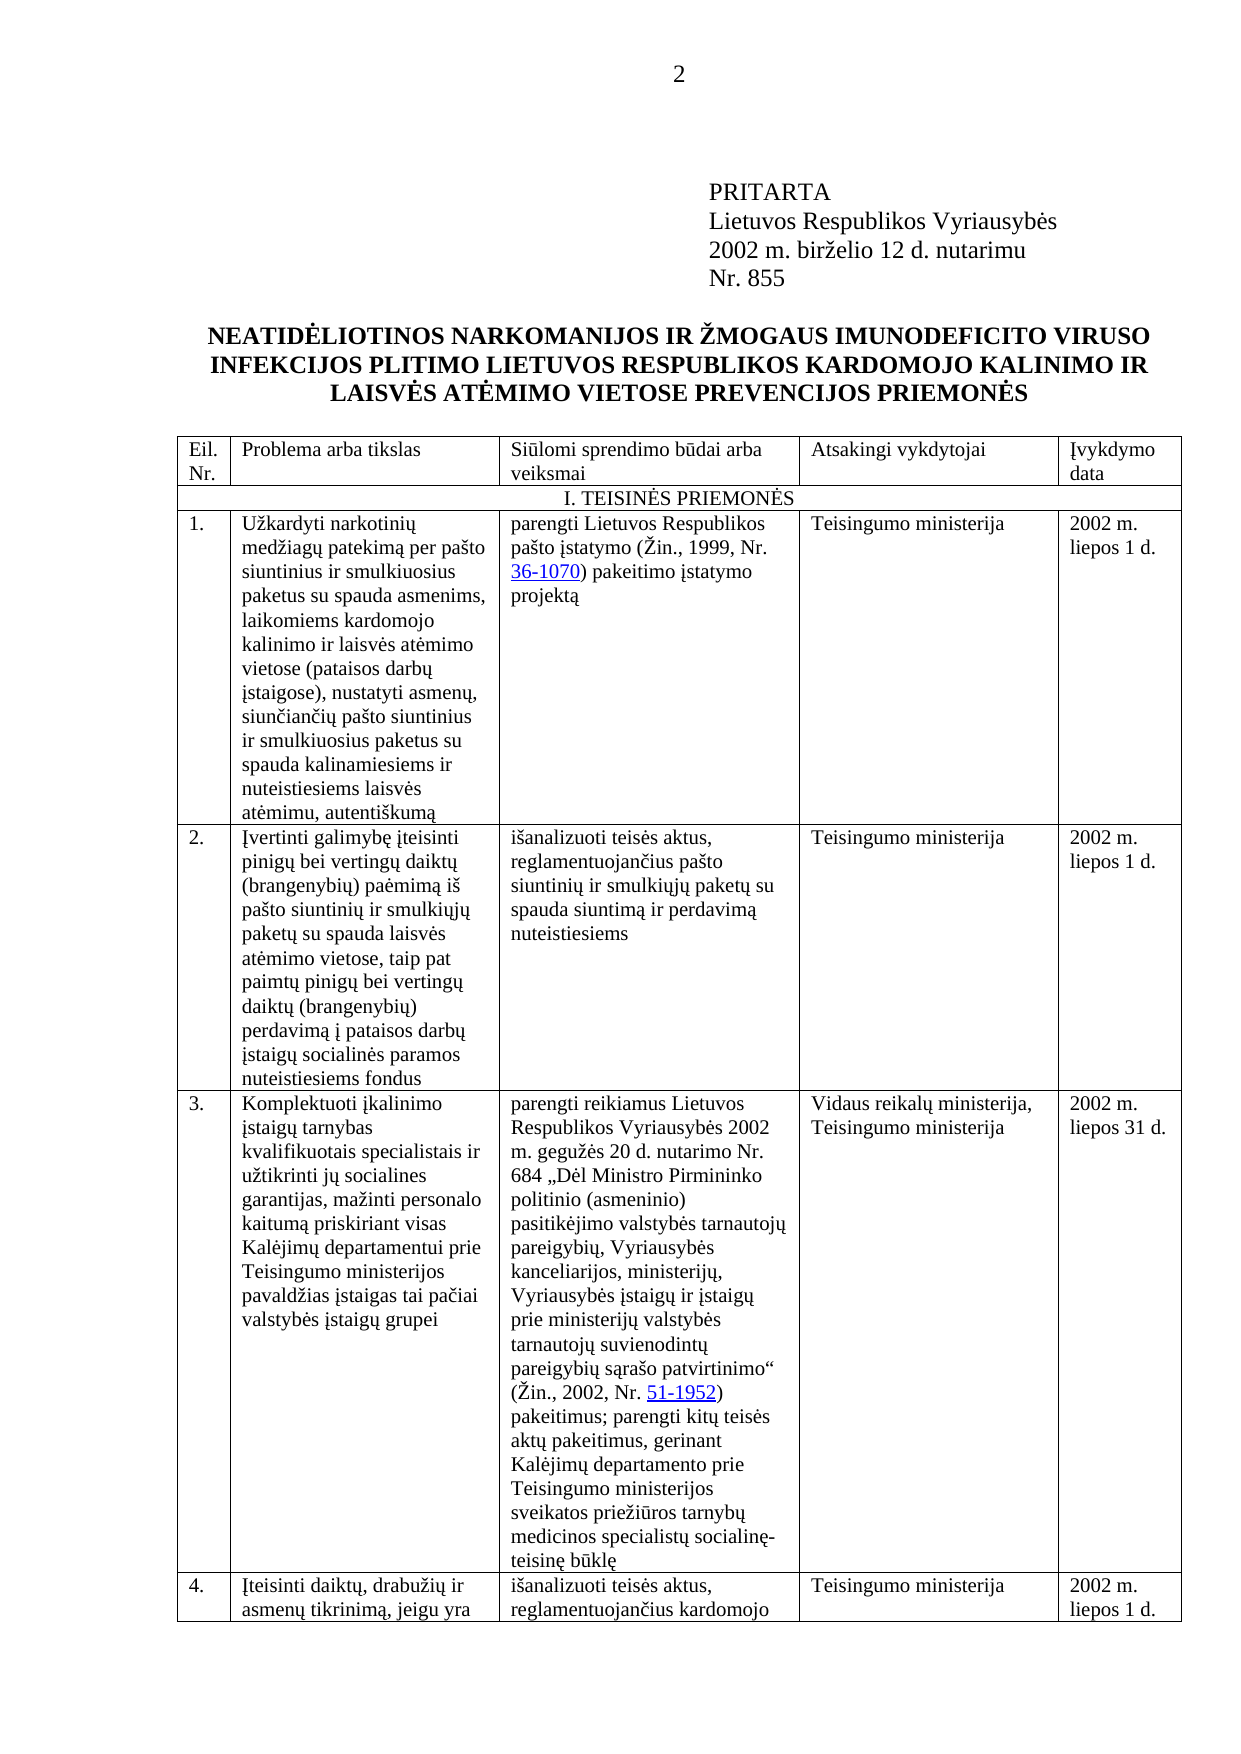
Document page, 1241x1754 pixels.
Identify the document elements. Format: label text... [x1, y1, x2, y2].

table_cell Vidaus reikalų ministerija, Teisingumo ministerija [800, 1091, 1058, 1572]
text Lietuvos Respublikos Vyriausybės [177, 206, 1181, 235]
table_cell išanalizuoti teisės aktus, reglamentuojančius pašto siuntinių ir smulkiųjų paketų su spauda siuntimą ir perdavimą nuteistiesiems [500, 825, 799, 1090]
table_cell Įteisinti daiktų, drabužių ir asmenų tikrinimą, jeigu yra [231, 1573, 499, 1621]
table_cell Teisingumo ministerija [800, 511, 1058, 824]
table_cell 1. [178, 511, 230, 824]
table_cell Įvertinti galimybę įteisinti pinigų bei vertingų daiktų (brangenybių) paėmimą iš pašto siuntinių ir smulkiųjų paketų su spauda laisvės atėmimo vietose, taip pat paimtų pinigų bei vertingų daiktų (brangenybių) perdavimą į pataisos darbų įstaigų socialinės paramos nuteistiesiems fondus [231, 825, 499, 1090]
table_cell Užkardyti narkotinių medžiagų patekimą per pašto siuntinius ir smulkiuosius paketus su spauda asmenims, laikomiems kardomojo kalinimo ir laisvės atėmimo vietose (pataisos darbų įstaigose), nustatyti asmenų, siunčiančių pašto siuntinius ir smulkiuosius paketus su spauda kalinamiesiems ir nuteistiesiems laisvės atėmimu, autentiškumą [231, 511, 499, 824]
table_header Problema arba tikslas [231, 437, 499, 485]
table_cell parengti Lietuvos Respublikos pašto įstatymo (Žin., 1999, Nr. 36-1070) pakeitimo įstatymo projektą [500, 511, 799, 824]
table_header Siūlomi sprendimo būdai arba veiksmai [500, 437, 799, 485]
table_cell 3. [178, 1091, 230, 1572]
table_header Eil. Nr. [178, 437, 230, 485]
text Nr. 855 [177, 263, 1181, 292]
table_cell 2002 m. liepos 1 d. [1059, 511, 1181, 824]
text PRITARTA [177, 177, 1181, 206]
table_cell 2002 m. liepos 1 d. [1059, 1573, 1181, 1621]
table_cell parengti reikiamus Lietuvos Respublikos Vyriausybės 2002 m. gegužės 20 d. nutarimo Nr. 684 „Dėl Ministro Pirmininko politinio (asmeninio) pasitikėjimo valstybės tarnautojų pareigybių, Vyriausybės kanceliarijos, ministerijų, Vyriausybės įstaigų ir įstaigų prie ministerijų valstybės tarnautojų suvienodintų pareigybių sąrašo patvirtinimo“ (Žin., 2002, Nr. 51-1952) pakeitimus; parengti kitų teisės aktų pakeitimus, gerinant Kalėjimų departamento prie Teisingumo ministerijos sveikatos priežiūros tarnybų medicinos specialistų socialinę-teisinę būklę [500, 1091, 799, 1572]
table_cell Teisingumo ministerija [800, 825, 1058, 1090]
table_cell 2002 m. liepos 31 d. [1059, 1091, 1181, 1572]
table_cell 2002 m. liepos 1 d. [1059, 825, 1181, 1090]
table_header Įvykdymo data [1059, 437, 1181, 485]
table_cell 4. [178, 1573, 230, 1621]
table_cell Komplektuoti įkalinimo įstaigų tarnybas kvalifikuotais specialistais ir užtikrinti jų socialines garantijas, mažinti personalo kaitumą priskiriant visas Kalėjimų departamentui prie Teisingumo ministerijos pavaldžias įstaigas tai pačiai valstybės įstaigų grupei [231, 1091, 499, 1572]
table_header Atsakingi vykdytojai [800, 437, 1058, 485]
table_cell 2. [178, 825, 230, 1090]
table_cell išanalizuoti teisės aktus, reglamentuojančius kardomojo [500, 1573, 799, 1621]
table_cell I. TEISINĖS PRIEMONĖS [178, 486, 1181, 510]
text NEATIDĖLIOTINOS NARKOMANIJOS IR ŽMOGAUS IMUNODEFICITO VIRUSO INFEKCIJOS PLITIMO LIETUVOS RESPUBLIKOS KARDOMOJO KALINIMO IR LAISVĖS ATĖMIMO VIETOSE PREVENCIJOS PRIEMONĖS [177, 321, 1181, 407]
text 2002 m. birželio 12 d. nutarimu [177, 235, 1181, 263]
table_cell Teisingumo ministerija [800, 1573, 1058, 1621]
